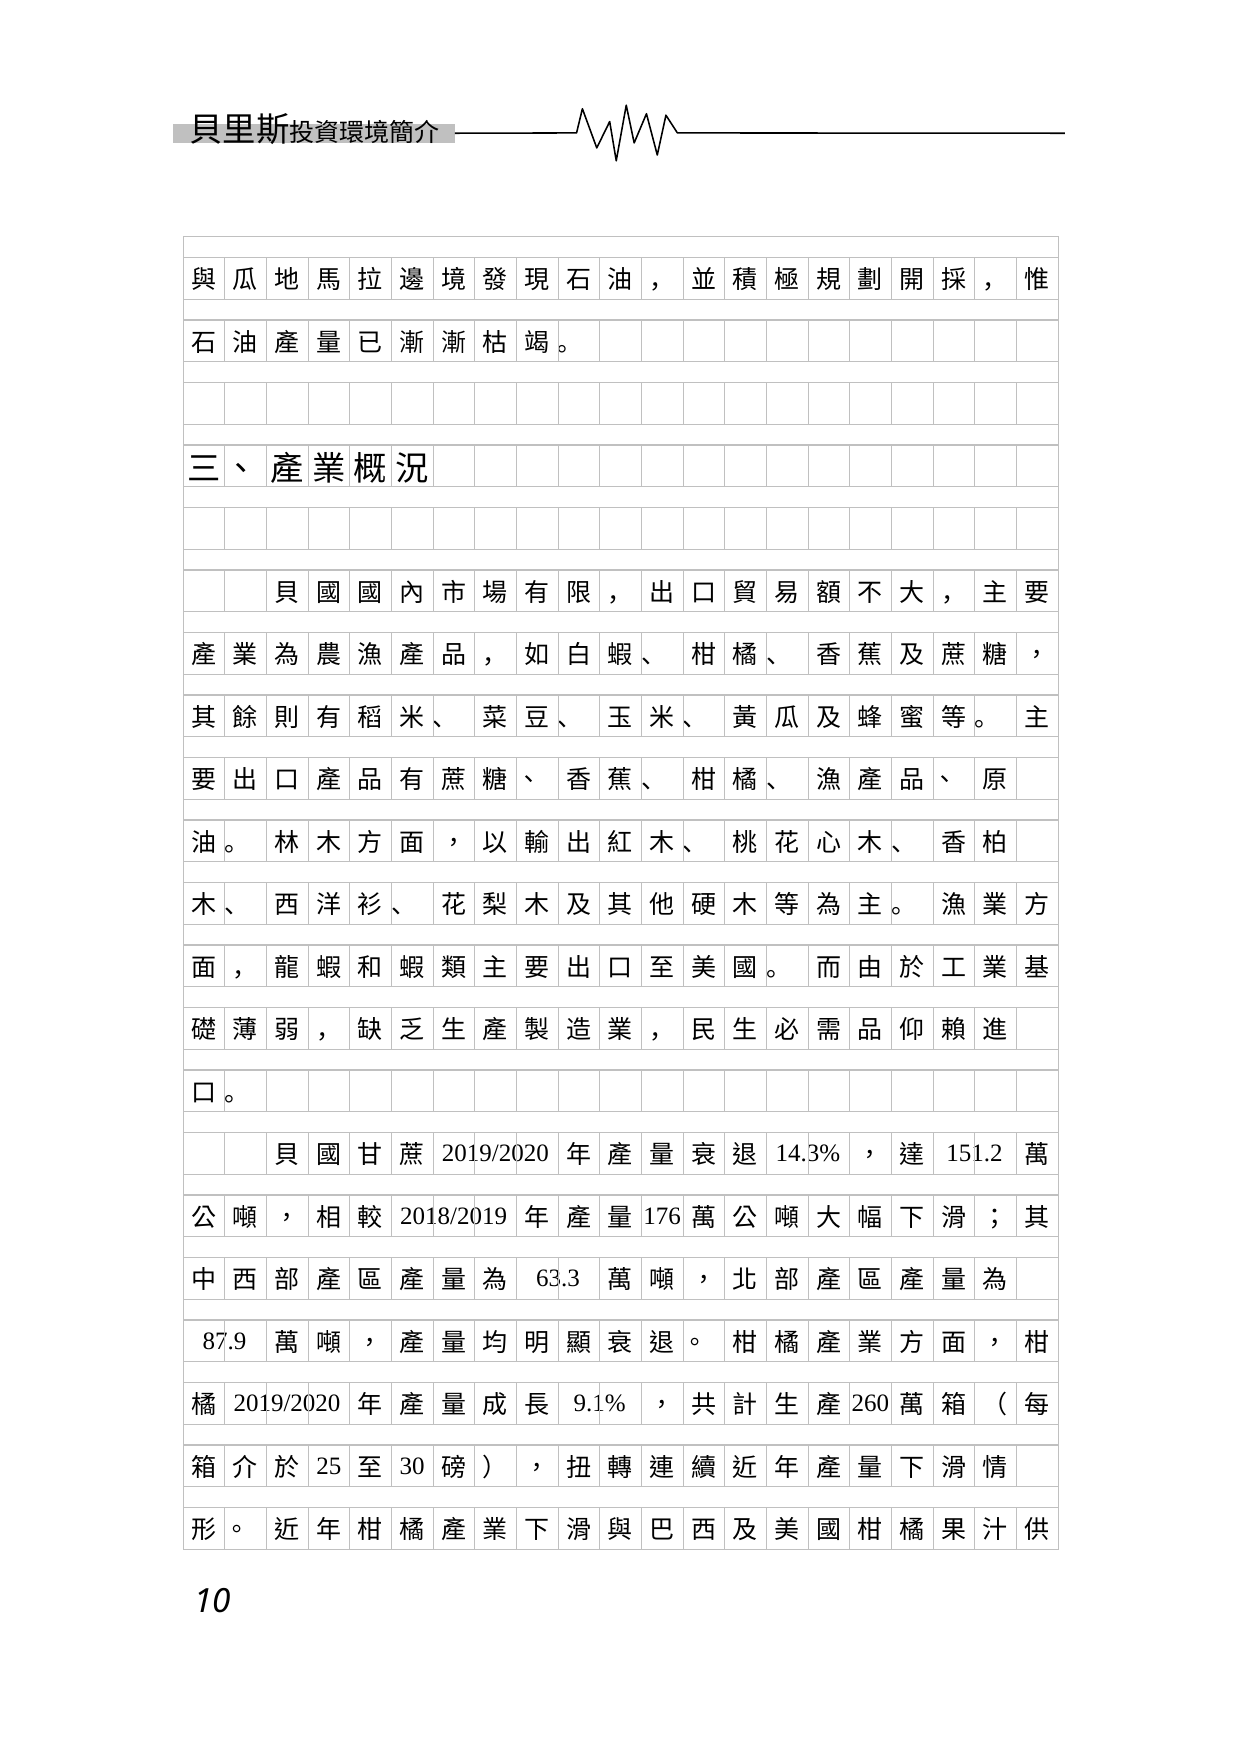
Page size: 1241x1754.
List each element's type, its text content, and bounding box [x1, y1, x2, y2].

text 三 [184, 446, 224, 486]
text 貝國甘蔗2019/2020年產量衰退14.3%，達151.2萬公噸，相較2018/2019年產量176萬公噸大幅下滑；其中西部產區產量為63.3萬噸，北部產區產量為87.9萬噸，產量均明顯衰退。柑橘產業方面，柑橘2019/2020年產量成長9.1%，共計生產260萬箱（每箱介於25至30磅），扭轉連續近年產量下滑情形。近年柑橘產業下滑與巴西及美國柑橘果汁供給增加有關，國際價格持續下跌，由每磅2.42美元降至1.8美元。香蕉產業方面，香蕉2020年產量增加8.6%，達500萬箱（每箱40磅），種植面積達7,852公頃，增加2.7%。 [184, 1487, 1058, 1507]
text [642, 446, 683, 486]
text [517, 446, 558, 486]
text 、 [225, 446, 266, 486]
text 貝國國內市場有限，出口貿易額不大，主要產業為農漁產品，如白蝦、柑橘、香蕉及蔗糖，其餘則有稻米、菜豆、玉米、黃瓜及蜂蜜等。主要出口產品有蔗糖、香蕉、柑橘、漁產品、原油。林木方面，以輸出紅木、桃花心木、香柏木、西洋衫、花梨木及其他硬木等為主。漁業方面，龍蝦和蝦類主要出口至美國。而由於工業基礎薄弱，缺乏生產製造業，民生必需品仰賴進口。 [184, 1050, 1058, 1069]
text 況 [392, 446, 433, 486]
text 貝國甘蔗2019/2020年產量衰退14.3%，達151.2萬公噸，相較2018/2019年產量176萬公噸大幅下滑；其中西部產區產量為63.3萬噸，北部產區產量為87.9萬噸，產量均明顯衰退。柑橘產業方面，柑橘2019/2020年產量成長9.1%，共計生產260萬箱（每箱介於25至30磅），扭轉連續近年產量下滑情形。近年柑橘產業下滑與巴西及美國柑橘果汁供給增加有關，國際價格持續下跌，由每磅2.42美元降至1.8美元。香蕉產業方面，香蕉2020年產量增加8.6%，達500萬箱（每箱40磅），種植面積達7,852公頃，增加2.7%。 [184, 1300, 1058, 1319]
text [767, 446, 808, 486]
text 貝國國內市場有限，出口貿易額不大，主要產業為農漁產品，如白蝦、柑橘、香蕉及蔗糖，其餘則有稻米、菜豆、玉米、黃瓜及蜂蜜等。主要出口產品有蔗糖、香蕉、柑橘、漁產品、原油。林木方面，以輸出紅木、桃花心木、香柏木、西洋衫、花梨木及其他硬木等為主。漁業方面，龍蝦和蝦類主要出口至美國。而由於工業基礎薄弱，缺乏生產製造業，民生必需品仰賴進口。 [184, 737, 1058, 757]
text 貝國甘蔗2019/2020年產量衰退14.3%，達151.2萬公噸，相較2018/2019年產量176萬公噸大幅下滑；其中西部產區產量為63.3萬噸，北部產區產量為87.9萬噸，產量均明顯衰退。柑橘產業方面，柑橘2019/2020年產量成長9.1%，共計生產260萬箱（每箱介於25至30磅），扭轉連續近年產量下滑情形。近年柑橘產業下滑與巴西及美國柑橘果汁供給增加有關，國際價格持續下跌，由每磅2.42美元降至1.8美元。香蕉產業方面，香蕉2020年產量增加8.6%，達500萬箱（每箱40磅），種植面積達7,852公頃，增加2.7%。 [184, 1237, 1058, 1257]
text [184, 425, 1058, 444]
text 貝國國內市場有限，出口貿易額不大，主要產業為農漁產品，如白蝦、柑橘、香蕉及蔗糖，其餘則有稻米、菜豆、玉米、黃瓜及蜂蜜等。主要出口產品有蔗糖、香蕉、柑橘、漁產品、原油。林木方面，以輸出紅木、桃花心木、香柏木、西洋衫、花梨木及其他硬木等為主。漁業方面，龍蝦和蝦類主要出口至美國。而由於工業基礎薄弱，缺乏生產製造業，民生必需品仰賴進口。 [184, 550, 1058, 569]
text 產 [267, 446, 308, 486]
text [850, 446, 891, 486]
text 貝國甘蔗2019/2020年產量衰退14.3%，達151.2萬公噸，相較2018/2019年產量176萬公噸大幅下滑；其中西部產區產量為63.3萬噸，北部產區產量為87.9萬噸，產量均明顯衰退。柑橘產業方面，柑橘2019/2020年產量成長9.1%，共計生產260萬箱（每箱介於25至30磅），扭轉連續近年產量下滑情形。近年柑橘產業下滑與巴西及美國柑橘果汁供給增加有關，國際價格持續下跌，由每磅2.42美元降至1.8美元。香蕉產業方面，香蕉2020年產量增加8.6%，達500萬箱（每箱40磅），種植面積達7,852公頃，增加2.7%。 [184, 1362, 1058, 1382]
text 業 [309, 446, 349, 486]
text [975, 446, 1016, 486]
text 貝國國內市場有限，出口貿易額不大，主要產業為農漁產品，如白蝦、柑橘、香蕉及蔗糖，其餘則有稻米、菜豆、玉米、黃瓜及蜂蜜等。主要出口產品有蔗糖、香蕉、柑橘、漁產品、原油。林木方面，以輸出紅木、桃花心木、香柏木、西洋衫、花梨木及其他硬木等為主。漁業方面，龍蝦和蝦類主要出口至美國。而由於工業基礎薄弱，缺乏生產製造業，民生必需品仰賴進口。 [184, 987, 1058, 1007]
text 貝國甘蔗2019/2020年產量衰退14.3%，達151.2萬公噸，相較2018/2019年產量176萬公噸大幅下滑；其中西部產區產量為63.3萬噸，北部產區產量為87.9萬噸，產量均明顯衰退。柑橘產業方面，柑橘2019/2020年產量成長9.1%，共計生產260萬箱（每箱介於25至30磅），扭轉連續近年產量下滑情形。近年柑橘產業下滑與巴西及美國柑橘果汁供給增加有關，國際價格持續下跌，由每磅2.42美元降至1.8美元。香蕉產業方面，香蕉2020年產量增加8.6%，達500萬箱（每箱40磅），種植面積達7,852公頃，增加2.7%。 [184, 1175, 1058, 1194]
text 貝國國內市場有限，出口貿易額不大，主要產業為農漁產品，如白蝦、柑橘、香蕉及蔗糖，其餘則有稻米、菜豆、玉米、黃瓜及蜂蜜等。主要出口產品有蔗糖、香蕉、柑橘、漁產品、原油。林木方面，以輸出紅木、桃花心木、香柏木、西洋衫、花梨木及其他硬木等為主。漁業方面，龍蝦和蝦類主要出口至美國。而由於工業基礎薄弱，缺乏生產製造業，民生必需品仰賴進口。 [184, 675, 1058, 694]
text 直到20世紀，森林業向為貝國最重要之天然資源及產業，惟隨著木材產量逐漸減少，蔗糖逐漸取代木材之地位，成為貝國最主要之出口產品。貝國最主要之天然資源為土地，全國約有80萬9,000公頃可耕地，然其中僅一小部分用於種植。為抑制土地投機炒作，貝國政府於1973年立法規定非貝里斯人民，倘擬購買鄉村10公頃或都市1.5公頃以上土地，必須執行所提出之土地開發計畫，才可過戶取得土地所有權。此外，貝國於與瓜地馬拉邊境發現石油，並積極規劃開採，惟石油產量已漸漸枯竭。 [184, 300, 1058, 319]
text 貝國國內市場有限，出口貿易額不大，主要產業為農漁產品，如白蝦、柑橘、香蕉及蔗糖，其餘則有稻米、菜豆、玉米、黃瓜及蜂蜜等。主要出口產品有蔗糖、香蕉、柑橘、漁產品、原油。林木方面，以輸出紅木、桃花心木、香柏木、西洋衫、花梨木及其他硬木等為主。漁業方面，龍蝦和蝦類主要出口至美國。而由於工業基礎薄弱，缺乏生產製造業，民生必需品仰賴進口。 [184, 925, 1058, 944]
text 貝國國內市場有限，出口貿易額不大，主要產業為農漁產品，如白蝦、柑橘、香蕉及蔗糖，其餘則有稻米、菜豆、玉米、黃瓜及蜂蜜等。主要出口產品有蔗糖、香蕉、柑橘、漁產品、原油。林木方面，以輸出紅木、桃花心木、香柏木、西洋衫、花梨木及其他硬木等為主。漁業方面，龍蝦和蝦類主要出口至美國。而由於工業基礎薄弱，缺乏生產製造業，民生必需品仰賴進口。 [184, 800, 1058, 819]
text [600, 446, 641, 486]
text 貝國國內市場有限，出口貿易額不大，主要產業為農漁產品，如白蝦、柑橘、香蕉及蔗糖，其餘則有稻米、菜豆、玉米、黃瓜及蜂蜜等。主要出口產品有蔗糖、香蕉、柑橘、漁產品、原油。林木方面，以輸出紅木、桃花心木、香柏木、西洋衫、花梨木及其他硬木等為主。漁業方面，龍蝦和蝦類主要出口至美國。而由於工業基礎薄弱，缺乏生產製造業，民生必需品仰賴進口。 [184, 612, 1058, 632]
text [934, 446, 974, 486]
text [559, 446, 599, 486]
text [434, 446, 474, 486]
text [725, 446, 766, 486]
text 概 [350, 446, 391, 486]
text 直到20世紀，森林業向為貝國最重要之天然資源及產業，惟隨著木材產量逐漸減少，蔗糖逐漸取代木材之地位，成為貝國最主要之出口產品。貝國最主要之天然資源為土地，全國約有80萬9,000公頃可耕地，然其中僅一小部分用於種植。為抑制土地投機炒作，貝國政府於1973年立法規定非貝里斯人民，倘擬購買鄉村10公頃或都市1.5公頃以上土地，必須執行所提出之土地開發計畫，才可過戶取得土地所有權。此外，貝國於與瓜地馬拉邊境發現石油，並積極規劃開採，惟石油產量已漸漸枯竭。 [184, 237, 1058, 257]
text 貝國國內市場有限，出口貿易額不大，主要產業為農漁產品，如白蝦、柑橘、香蕉及蔗糖，其餘則有稻米、菜豆、玉米、黃瓜及蜂蜜等。主要出口產品有蔗糖、香蕉、柑橘、漁產品、原油。林木方面，以輸出紅木、桃花心木、香柏木、西洋衫、花梨木及其他硬木等為主。漁業方面，龍蝦和蝦類主要出口至美國。而由於工業基礎薄弱，缺乏生產製造業，民生必需品仰賴進口。 [184, 862, 1058, 882]
text [809, 446, 849, 486]
text 貝國甘蔗2019/2020年產量衰退14.3%，達151.2萬公噸，相較2018/2019年產量176萬公噸大幅下滑；其中西部產區產量為63.3萬噸，北部產區產量為87.9萬噸，產量均明顯衰退。柑橘產業方面，柑橘2019/2020年產量成長9.1%，共計生產260萬箱（每箱介於25至30磅），扭轉連續近年產量下滑情形。近年柑橘產業下滑與巴西及美國柑橘果汁供給增加有關，國際價格持續下跌，由每磅2.42美元降至1.8美元。香蕉產業方面，香蕉2020年產量增加8.6%，達500萬箱（每箱40磅），種植面積達7,852公頃，增加2.7%。 [184, 1425, 1058, 1444]
text 貝國甘蔗2019/2020年產量衰退14.3%，達151.2萬公噸，相較2018/2019年產量176萬公噸大幅下滑；其中西部產區產量為63.3萬噸，北部產區產量為87.9萬噸，產量均明顯衰退。柑橘產業方面，柑橘2019/2020年產量成長9.1%，共計生產260萬箱（每箱介於25至30磅），扭轉連續近年產量下滑情形。近年柑橘產業下滑與巴西及美國柑橘果汁供給增加有關，國際價格持續下跌，由每磅2.42美元降至1.8美元。香蕉產業方面，香蕉2020年產量增加8.6%，達500萬箱（每箱40磅），種植面積達7,852公頃，增加2.7%。 [184, 1112, 1058, 1132]
text [475, 446, 516, 486]
text [1017, 446, 1058, 486]
text [892, 446, 933, 486]
text [684, 446, 724, 486]
